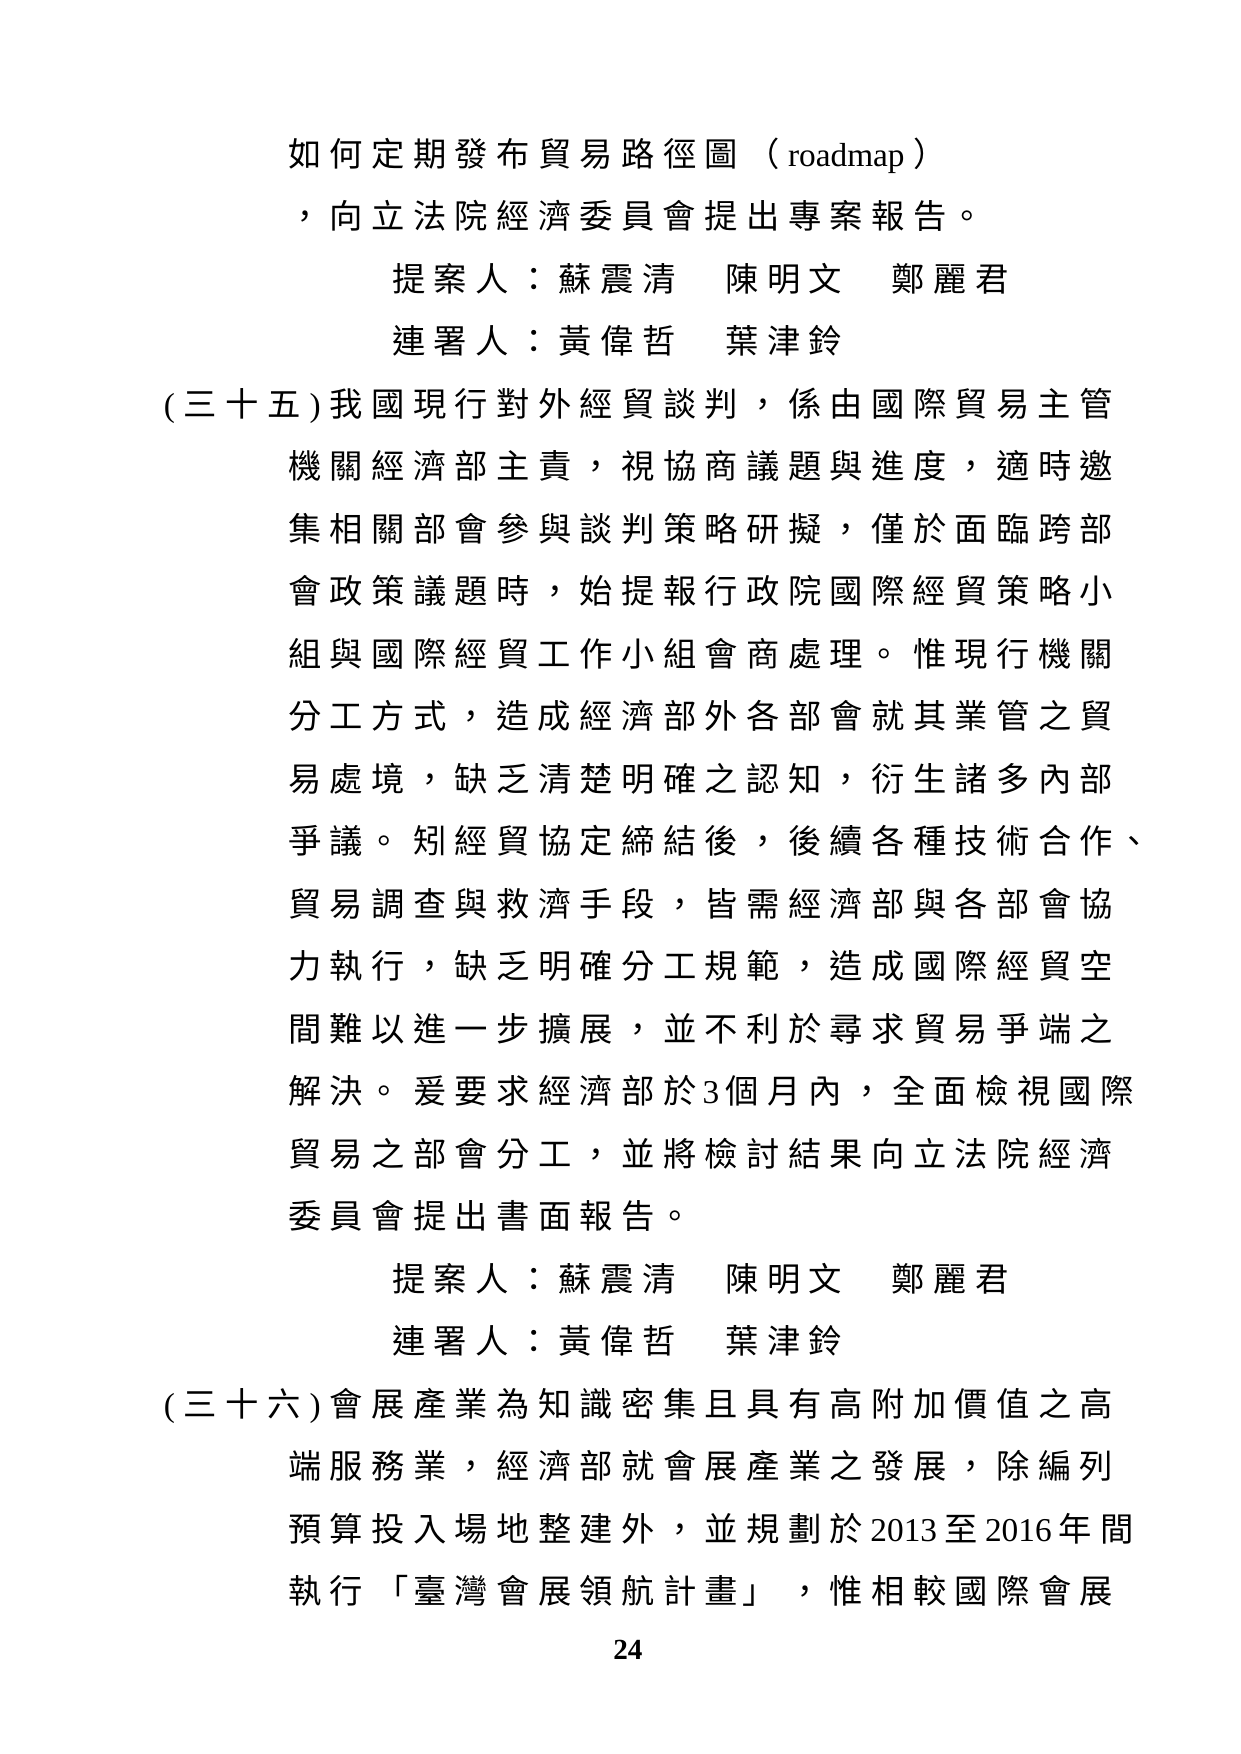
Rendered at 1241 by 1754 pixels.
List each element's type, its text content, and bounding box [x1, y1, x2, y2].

text 連署人：黃偉哲 葉津鈴 [384, 298, 1044, 360]
text 提案人：蘇震清 陳明文 鄭麗君 [384, 1235, 1044, 1298]
text (三十五)我國現行對外經貿談判，係由國際貿易主管機關經濟部主責，視協商議題與進度，適時邀集相關部會參與談判策略研擬，僅於面臨跨部會政策議題時，始提報行政院國際經貿策略小組與國際經貿工作小組會商處理。惟現行機關分工方式，造成經濟部外各部會就其業管之貿易處境，缺乏清楚明確之認知，衍生諸多內部爭議。矧經貿協定締結後，後續各種技術合作、貿易調查與救濟手段，皆需經濟部與各部會協力執行，缺乏明確分工規範，造成國際經貿空間難以進一步擴展，並不利於尋求貿易爭端之解決。爰要求經濟部於3個月內，全面檢視國際貿易之部會分工，並將檢討結果向立法院經濟委員會提出書面報告。 [152, 360, 1148, 1235]
text (三十六)會展產業為知識密集且具有高附加價值之高端服務業，經濟部就會展產業之發展，除編列預算投入場地整建外，並規劃於2013至2016年間執行「臺灣會展領航計畫」，惟相較國際會展產業領先國家或其他亞太地區中高所得國家，我國會展產業不論就質或量，都仍有極大改善空間，矧經濟部就會展相關預算之籌編與運用，仍集中在硬體設施整備或參展獎補助，而未提出整合性策略，從國家品牌形象、法規環境、機構安排、設備維運與產業服務等關鍵環結，全面強化我國會展產業體質。爰要求經濟部於3個月內，就會展產業發展策略通盤檢討，並向立法院經濟委員會提出專案報告。 [152, 1360, 1148, 1610]
text 提案人：蘇震清 陳明文 鄭麗君 [384, 235, 1044, 298]
text 如何定期發布貿易路徑圖（roadmap） ，向立法院經濟委員會提出專案報告。 [152, 110, 1148, 235]
text 連署人：黃偉哲 葉津鈴 [384, 1298, 1044, 1360]
